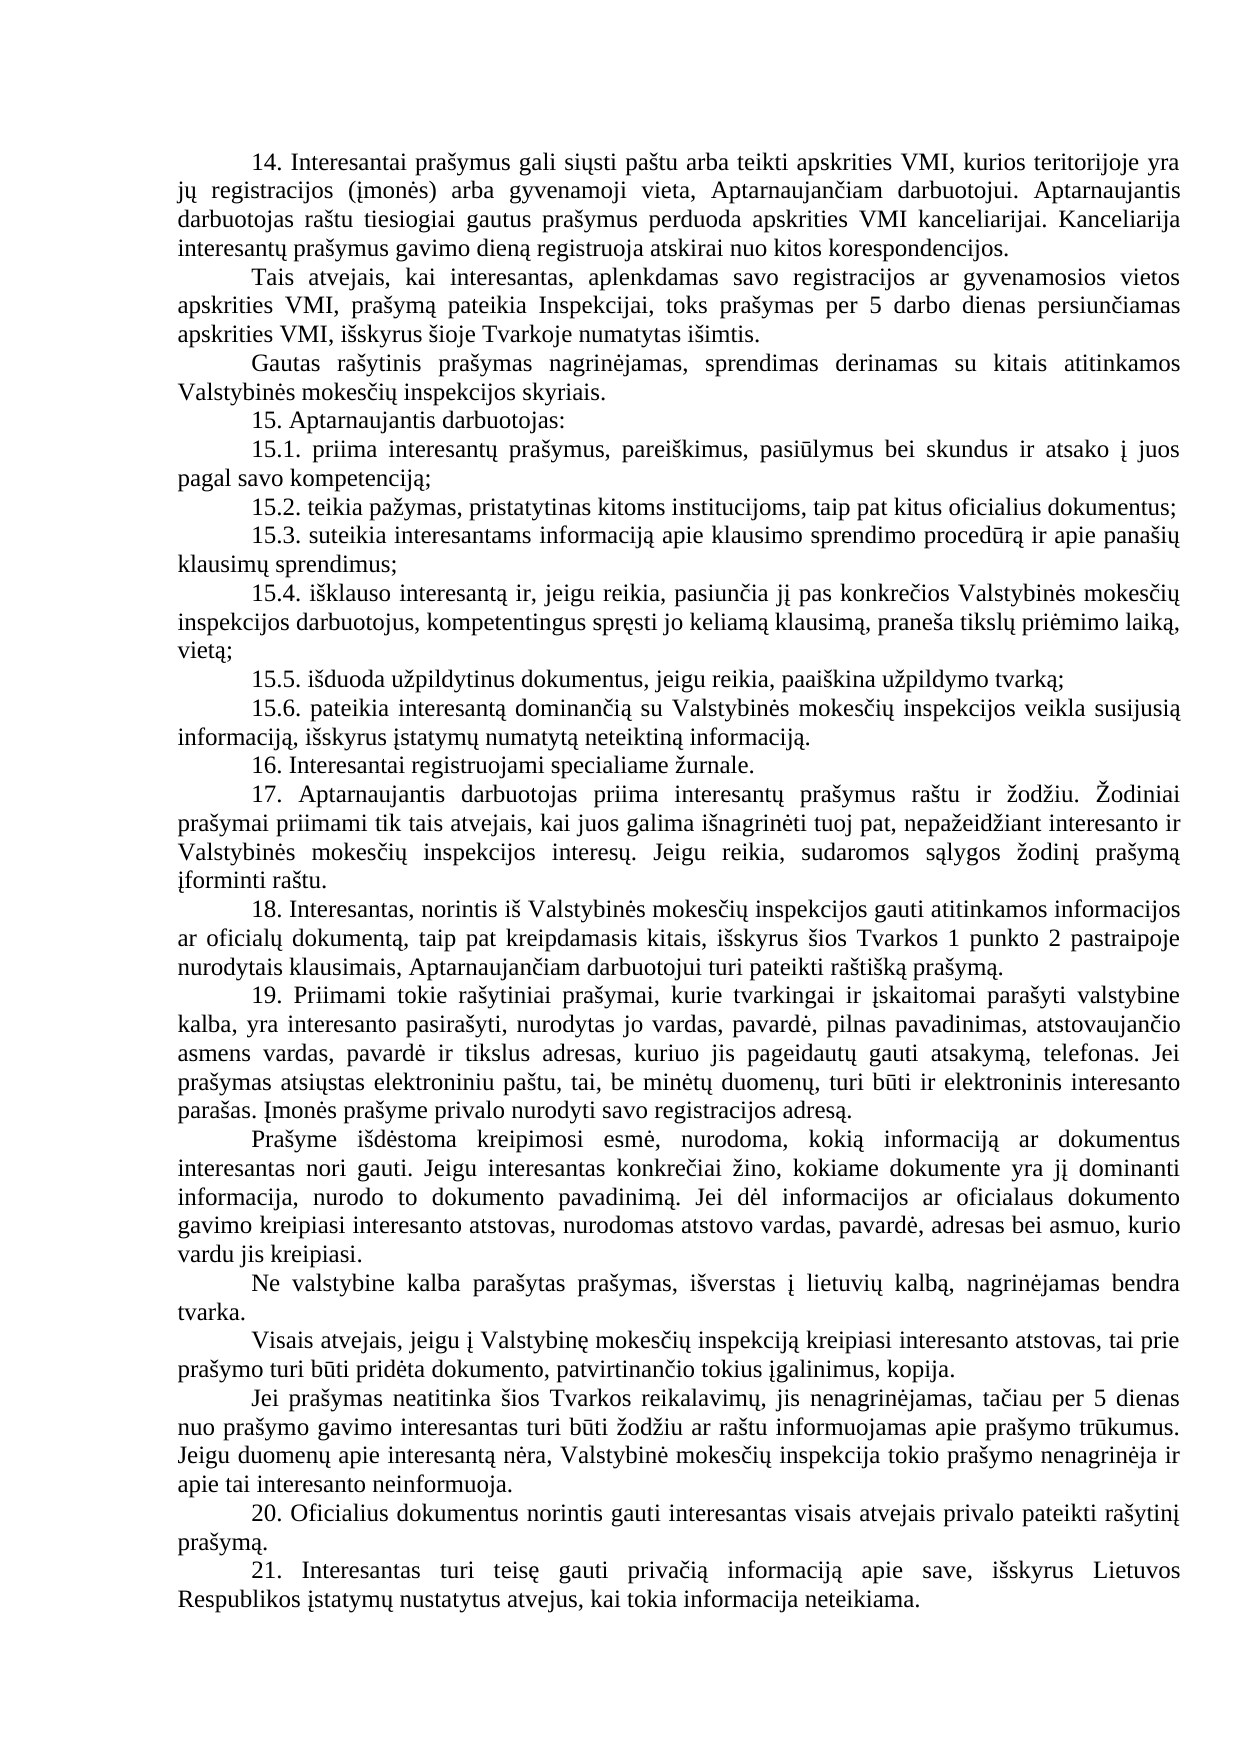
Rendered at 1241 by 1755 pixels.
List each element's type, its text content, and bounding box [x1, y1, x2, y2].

text Visais atvejais, jeigu į Valstybinę mokesčių inspekciją kreipiasi interesanto atstovas, tai prie prašymo turi būti pridėta dokumento, patvirtinančio tokius įgalinimus, kopija. [177, 1326, 1181, 1383]
text 15.2. teikia pažymas, pristatytinas kitoms institucijoms, taip pat kitus oficialius dokumentus; [177, 492, 1181, 521]
text Prašyme išdėstoma kreipimosi esmė, nurodoma, kokią informaciją ar dokumentus interesantas nori gauti. Jeigu interesantas konkrečiai žino, kokiame dokumente yra jį dominanti informacija, nurodo to dokumento pavadinimą. Jei dėl informacijos ar oficialaus dokumento gavimo kreipiasi interesanto atstovas, nurodomas atstovo vardas, pavardė, adresas bei asmuo, kurio vardu jis kreipiasi. [177, 1124, 1181, 1268]
text 16. Interesantai registruojami specialiame žurnale. [177, 751, 1181, 779]
text 14. Interesantai prašymus gali siųsti paštu arba teikti apskrities VMI, kurios teritorijoje yra jų registracijos (įmonės) arba gyvenamoji vieta, Aptarnaujančiam darbuotojui. Aptarnaujantis darbuotojas raštu tiesiogiai gautus prašymus perduoda apskrities VMI kanceliarijai. Kanceliarija interesantų prašymus gavimo dieną registruoja atskirai nuo kitos korespondencijos. [177, 147, 1181, 262]
text 15.5. išduoda užpildytinus dokumentus, jeigu reikia, paaiškina užpildymo tvarką; [177, 664, 1181, 693]
text 15.3. suteikia interesantams informaciją apie klausimo sprendimo procedūrą ir apie panašių klausimų sprendimus; [177, 521, 1181, 578]
text 19. Priimami tokie rašytiniai prašymai, kurie tvarkingai ir įskaitomai parašyti valstybine kalba, yra interesanto pasirašyti, nurodytas jo vardas, pavardė, pilnas pavadinimas, atstovaujančio asmens vardas, pavardė ir tikslus adresas, kuriuo jis pageidautų gauti atsakymą, telefonas. Jei prašymas atsiųstas elektroniniu paštu, tai, be minėtų duomenų, turi būti ir elektroninis interesanto parašas. Įmonės prašyme privalo nurodyti savo registracijos adresą. [177, 981, 1181, 1124]
text Jei prašymas neatitinka šios Tvarkos reikalavimų, jis nenagrinėjamas, tačiau per 5 dienas nuo prašymo gavimo interesantas turi būti žodžiu ar raštu informuojamas apie prašymo trūkumus. Jeigu duomenų apie interesantą nėra, Valstybinė mokesčių inspekcija tokio prašymo nenagrinėja ir apie tai interesanto neinformuoja. [177, 1383, 1181, 1498]
text Ne valstybine kalba parašytas prašymas, išverstas į lietuvių kalbą, nagrinėjamas bendra tvarka. [177, 1268, 1181, 1326]
text 15.6. pateikia interesantą dominančią su Valstybinės mokesčių inspekcijos veikla susijusią informaciją, išskyrus įstatymų numatytą neteiktiną informaciją. [177, 693, 1181, 751]
text Gautas rašytinis prašymas nagrinėjamas, sprendimas derinamas su kitais atitinkamos Valstybinės mokesčių inspekcijos skyriais. [177, 348, 1181, 406]
text 17. Aptarnaujantis darbuotojas priima interesantų prašymus raštu ir žodžiu. Žodiniai prašymai priimami tik tais atvejais, kai juos galima išnagrinėti tuoj pat, nepažeidžiant interesanto ir Valstybinės mokesčių inspekcijos interesų. Jeigu reikia, sudaromos sąlygos žodinį prašymą įforminti raštu. [177, 779, 1181, 894]
text 20. Oficialius dokumentus norintis gauti interesantas visais atvejais privalo pateikti rašytinį prašymą. [177, 1498, 1181, 1556]
text 21. Interesantas turi teisę gauti privačią informaciją apie save, išskyrus Lietuvos Respublikos įstatymų nustatytus atvejus, kai tokia informacija neteikiama. [177, 1556, 1181, 1613]
text Tais atvejais, kai interesantas, aplenkdamas savo registracijos ar gyvenamosios vietos apskrities VMI, prašymą pateikia Inspekcijai, toks prašymas per 5 darbo dienas persiunčiamas apskrities VMI, išskyrus šioje Tvarkoje numatytas išimtis. [177, 262, 1181, 348]
text 18. Interesantas, norintis iš Valstybinės mokesčių inspekcijos gauti atitinkamos informacijos ar oficialų dokumentą, taip pat kreipdamasis kitais, išskyrus šios Tvarkos 1 punkto 2 pastraipoje nurodytais klausimais, Aptarnaujančiam darbuotojui turi pateikti raštišką prašymą. [177, 894, 1181, 981]
text 15.4. išklauso interesantą ir, jeigu reikia, pasiunčia jį pas konkrečios Valstybinės mokesčių inspekcijos darbuotojus, kompetentingus spręsti jo keliamą klausimą, praneša tikslų priėmimo laiką, vietą; [177, 578, 1181, 664]
text 15.1. priima interesantų prašymus, pareiškimus, pasiūlymus bei skundus ir atsako į juos pagal savo kompetenciją; [177, 434, 1181, 492]
text 15. Aptarnaujantis darbuotojas: [177, 406, 1181, 434]
